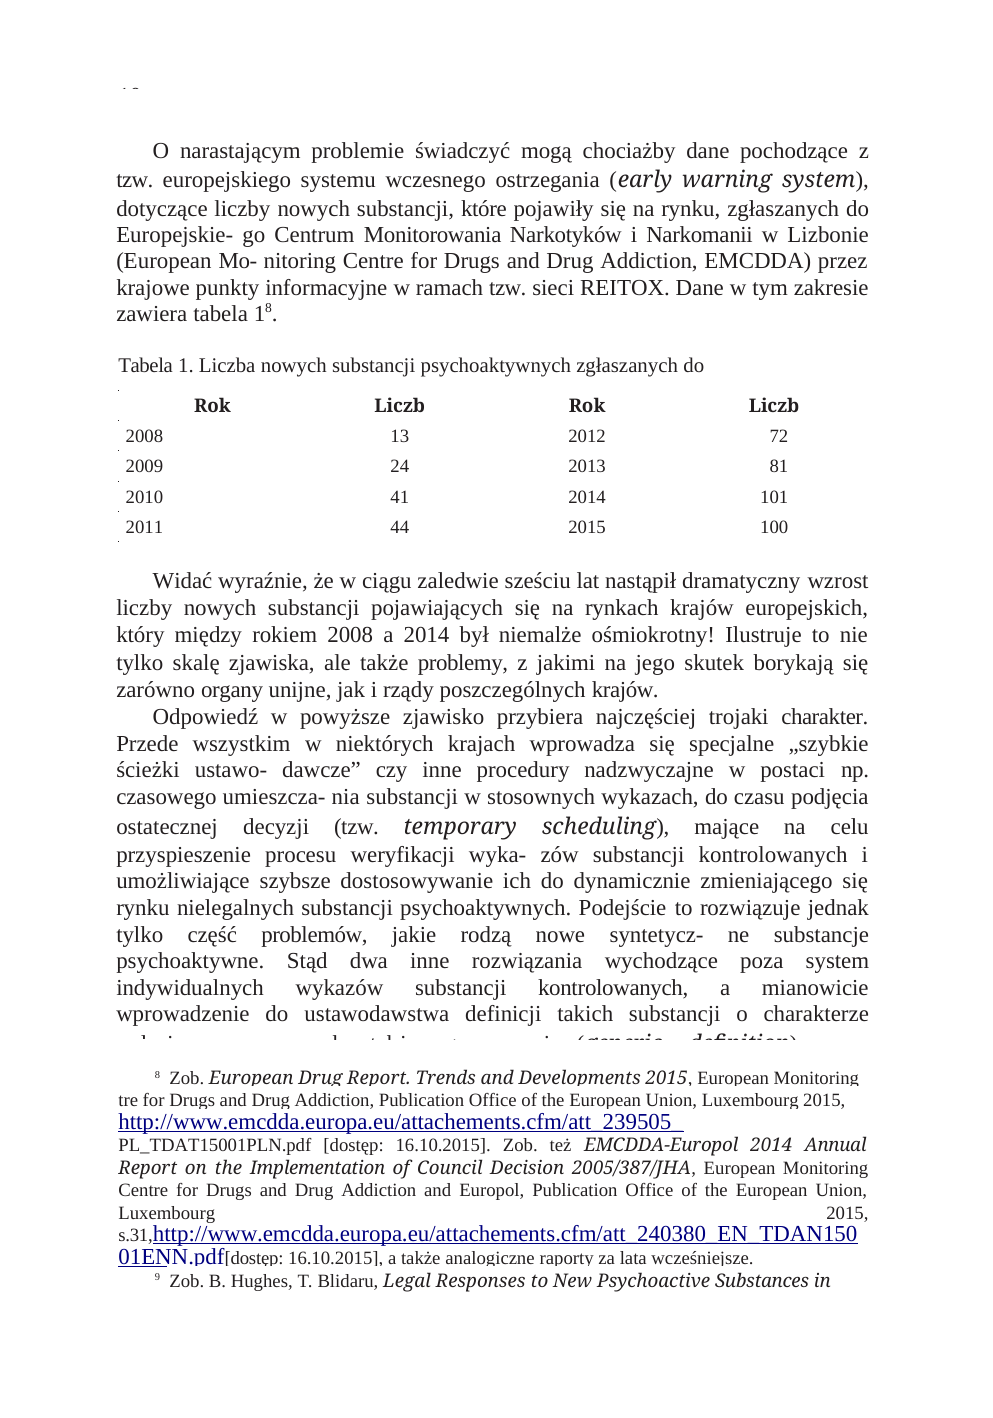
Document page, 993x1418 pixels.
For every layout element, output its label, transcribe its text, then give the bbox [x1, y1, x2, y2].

text Zob. B. Hughes, T. Blidaru, Legal Responses to New Psychoactive Substances in Europe, Europe- [169, 1267, 870, 1296]
text 2013 [557, 455, 617, 477]
text 9 [154, 1271, 162, 1283]
text Zob. European Drug Report. Trends and Developments 2015, European Monitoring Cen- [169, 1064, 870, 1086]
text 2010 [125, 486, 306, 507]
text 2014 [557, 486, 617, 507]
text Rok [557, 392, 617, 418]
text 13 [369, 425, 430, 446]
text s. 33, http://www.emcdda.europa.eu/attachements.cfm/att_239505_EN_TDAT15001ENN.pdf [dostęp: 16.10.2015] oraz w języku polskim http://www.emcdda.europa.eu/attachements.cfm/att_239505_ PL_TDAT15001PLN.pdf [dostęp: 16.10.2015]. Zob. też EMCDDA-Europol 2014 Annual Report on the Implementation of Council Decision 2005/387/JHA, European Monitoring Centre for Drugs and Drug Addiction and Europol, Publication Office of the European Union, Luxembourg 2015, s.31,http://www.emcdda.europa.eu/attachements.cfm/att_240380_EN_TDAN15001ENN.pdf[dostęp: 16.10.2015], a także analogiczne raporty za lata wcześniejsze. [118, 1111, 868, 1266]
text 2009 [125, 455, 306, 477]
text Krzysztof Krajewski [732, 85, 870, 112]
text 24 [369, 455, 430, 477]
text 81 [744, 455, 813, 477]
text 10 [118, 82, 142, 89]
text 72 [744, 425, 813, 446]
text 8 [154, 1068, 162, 1080]
text Odpowiedź w powyższe zjawisko przybiera najczęściej trojaki charakter. Przede wszystkim w niektórych krajach wprowadza się specjalne „szybkie ścieżki ustawo- dawcze” czy inne procedury nadzwyczajne w postaci np. czasowego umieszcza- nia substancji w stosownych wykazach, do czasu podjęcia ostatecznej decyzji (tzw. temporary scheduling), mające na celu przyspieszenie procesu weryfikacji wyka- zów substancji kontrolowanych i umożliwiające szybsze dostosowywanie ich do dynamicznie zmieniającego się rynku nielegalnych substancji psychoaktywnych. Podejście to rozwiązuje jednak tylko część problemów, jakie rodzą nowe syntetycz- ne substancje psychoaktywne. Stąd dwa inne rozwiązania wychodzące poza system indywidualnych wykazów substancji kontrolowanych, a mianowicie wprowadzenie do ustawodawstwa definicji takich substancji o charakterze rodzajowym, zwanych także grupowymi (generic definition), oraz analogowym (analogue definitione)9. [116, 703, 869, 1039]
text tre for Drugs and Drug Addiction, Publication Office of the European Union, Luxembourg 2015, [118, 1089, 870, 1109]
text 2011 [125, 516, 306, 537]
text Tabela 1. Liczba nowych substancji psychoaktywnych zgłaszanych do europejskiego systemu wczesnego ostrzegania w latach 2008–2014 [118, 353, 813, 382]
text Widać wyraźnie, że w ciągu zaledwie sześciu lat nastąpił dramatyczny wzrost liczby nowych substancji pojawiających się na rynkach krajów europejskich, który między rokiem 2008 a 2014 był niemalże ośmiokrotny! Ilustruje to nie tylko skalę zjawiska, ale także problemy, z jakimi na jego skutek borykają się zarówno organy unijne, jak i rządy poszczególnych krajów. [116, 567, 868, 702]
text Liczba [744, 392, 804, 420]
text 2012 [557, 425, 617, 446]
text O narastającym problemie świadczyć mogą chociażby dane pochodzące z tzw. europejskiego systemu wczesnego ostrzegania (early warning system), dotyczące liczby nowych substancji, które pojawiły się na rynku, zgłaszanych do Europejskie- go Centrum Monitorowania Narkotyków i Narkomanii w Lizbonie (European Mo- nitoring Centre for Drugs and Drug Addiction, EMCDDA) przez krajowe punkty informacyjne w ramach tzw. sieci REITOX. Dane w tym zakresie zawiera tabela 18. [116, 137, 869, 326]
text 2008 [125, 425, 306, 446]
text 44 [369, 516, 430, 537]
text 2015 [557, 516, 617, 537]
text Liczba [369, 392, 430, 420]
text 100 [744, 516, 804, 537]
text 101 [744, 486, 804, 507]
text 41 [369, 486, 430, 507]
text Rok [182, 392, 242, 418]
